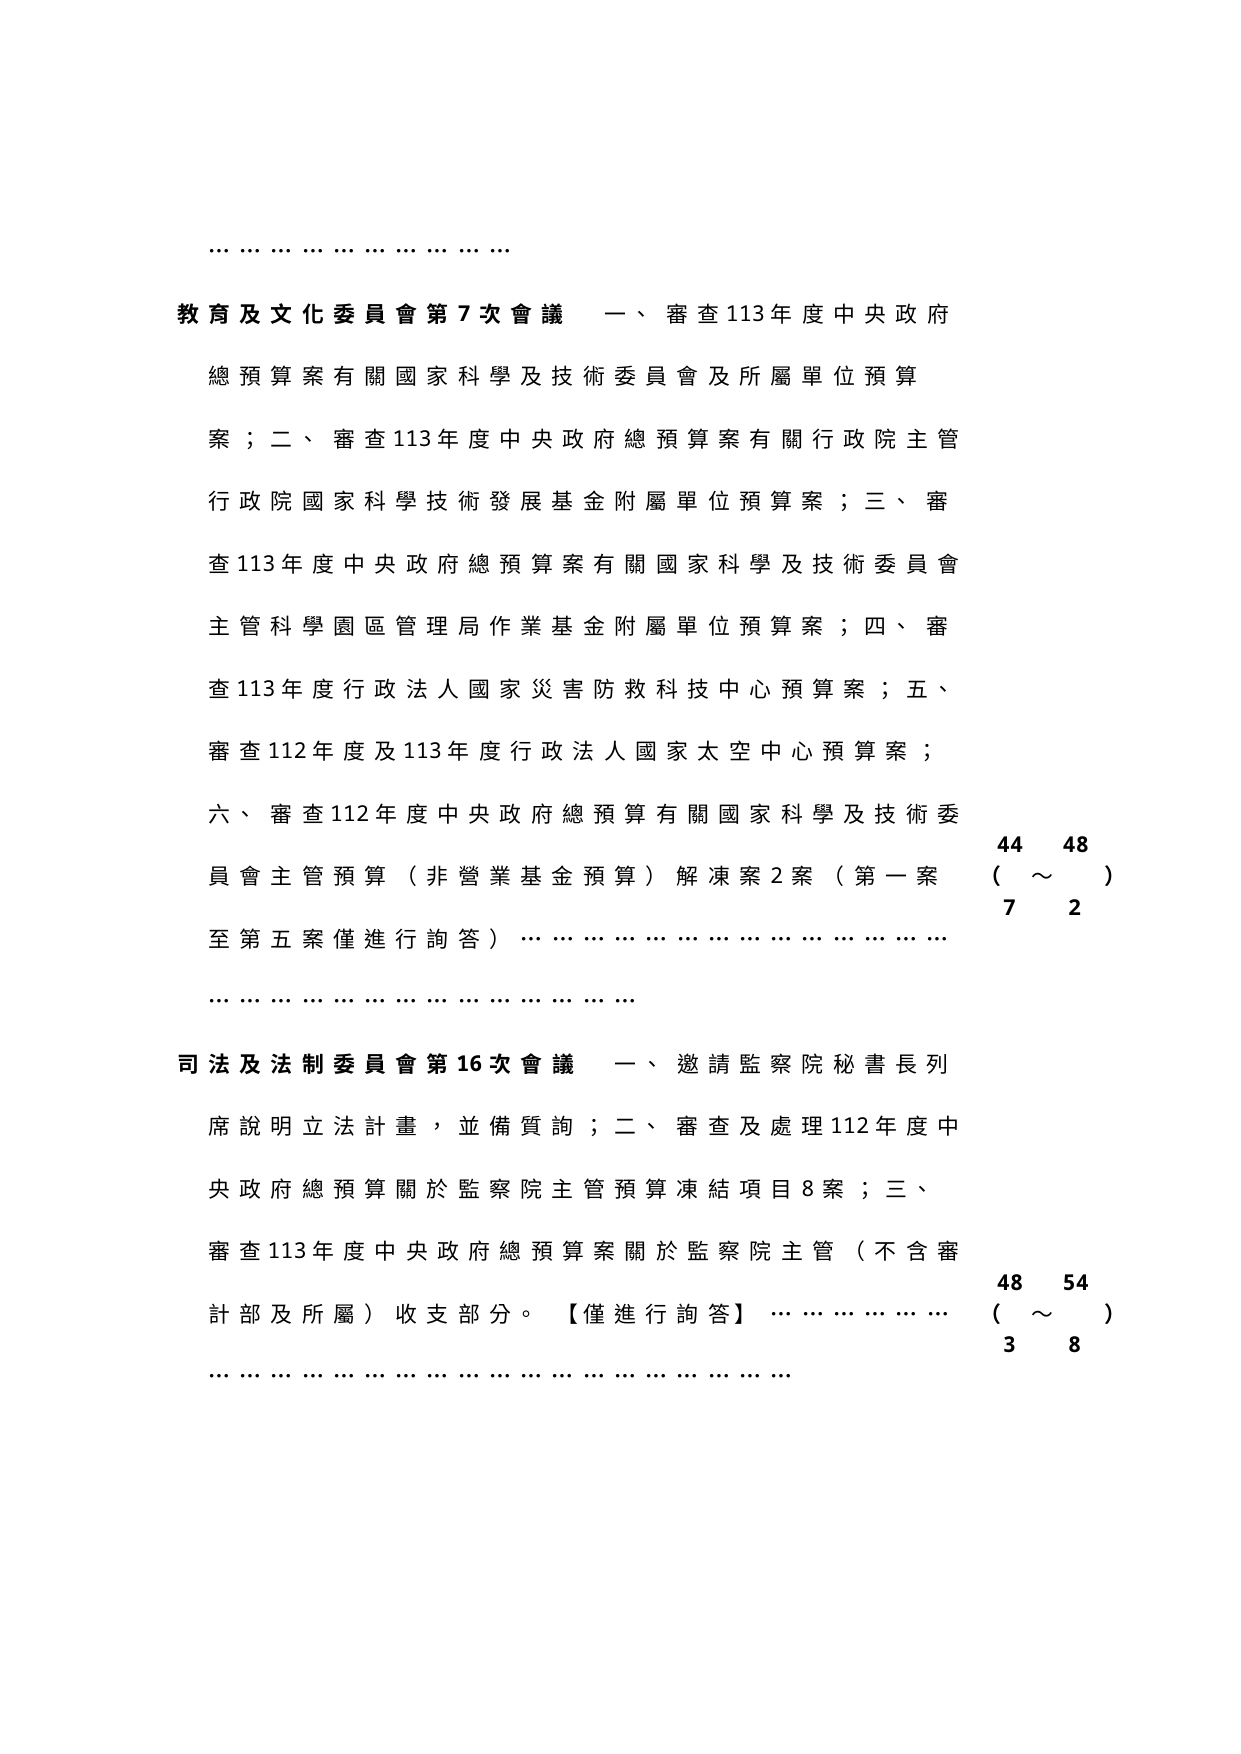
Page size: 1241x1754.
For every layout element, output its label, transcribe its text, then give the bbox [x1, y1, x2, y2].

table_cell （ [967, 219, 986, 281]
table_cell 413 [986, 219, 1023, 281]
table_cell （ [967, 1031, 986, 1406]
table_cell 483 [986, 1031, 1023, 1406]
table_cell 482 [1053, 281, 1091, 1031]
table_cell [1023, 219, 1053, 281]
table_cell [1053, 219, 1091, 281]
table_cell ） [1091, 281, 1108, 1031]
table_cell （ [967, 281, 986, 1031]
table_cell 447 [986, 281, 1023, 1031]
table_cell ～ [1023, 281, 1053, 1031]
table_cell ） [1091, 219, 1108, 281]
table_cell [150, 1406, 1108, 1502]
table_cell ～ [1023, 1031, 1053, 1406]
table_cell ） [1091, 1031, 1108, 1406]
table_cell 教育及文化委員會第7次會議 一、審查113年度中央政府總預算案有關國家科學及技術委員會及所屬單位預算案；二、審查113年度中央政府總預算案有關行政院主管行政院國家科學技術發展基金附屬單位預算案；三、審查113年度中央政府總預算案有關國家科學及技術委員會主管科學園區管理局作業基金附屬單位預算案；四、審查113年度行政法人國家災害防救科技中心預算案；五、審查112年度及113年度行政法人國家太空中心預算案；六、審查112年度中央政府總預算有關國家科學及技術委員會主管預算（非營業基金預算）解凍案2案（第一案至第五案僅進行詢答）………………………………………………………………………… [150, 281, 967, 1031]
table_cell ………………………… [150, 219, 967, 281]
table_cell 司法及法制委員會第16次會議 一、邀請監察院秘書長列席說明立法計畫，並備質詢；二、審查及處理112年度中央政府總預算關於監察院主管預算凍結項目8案；三、審查113年度中央政府總預算案關於監察院主管（不含審計部及所屬）收支部分。【僅進行詢答】………………………………………………………………… [150, 1031, 967, 1406]
table_cell 548 [1053, 1031, 1091, 1406]
